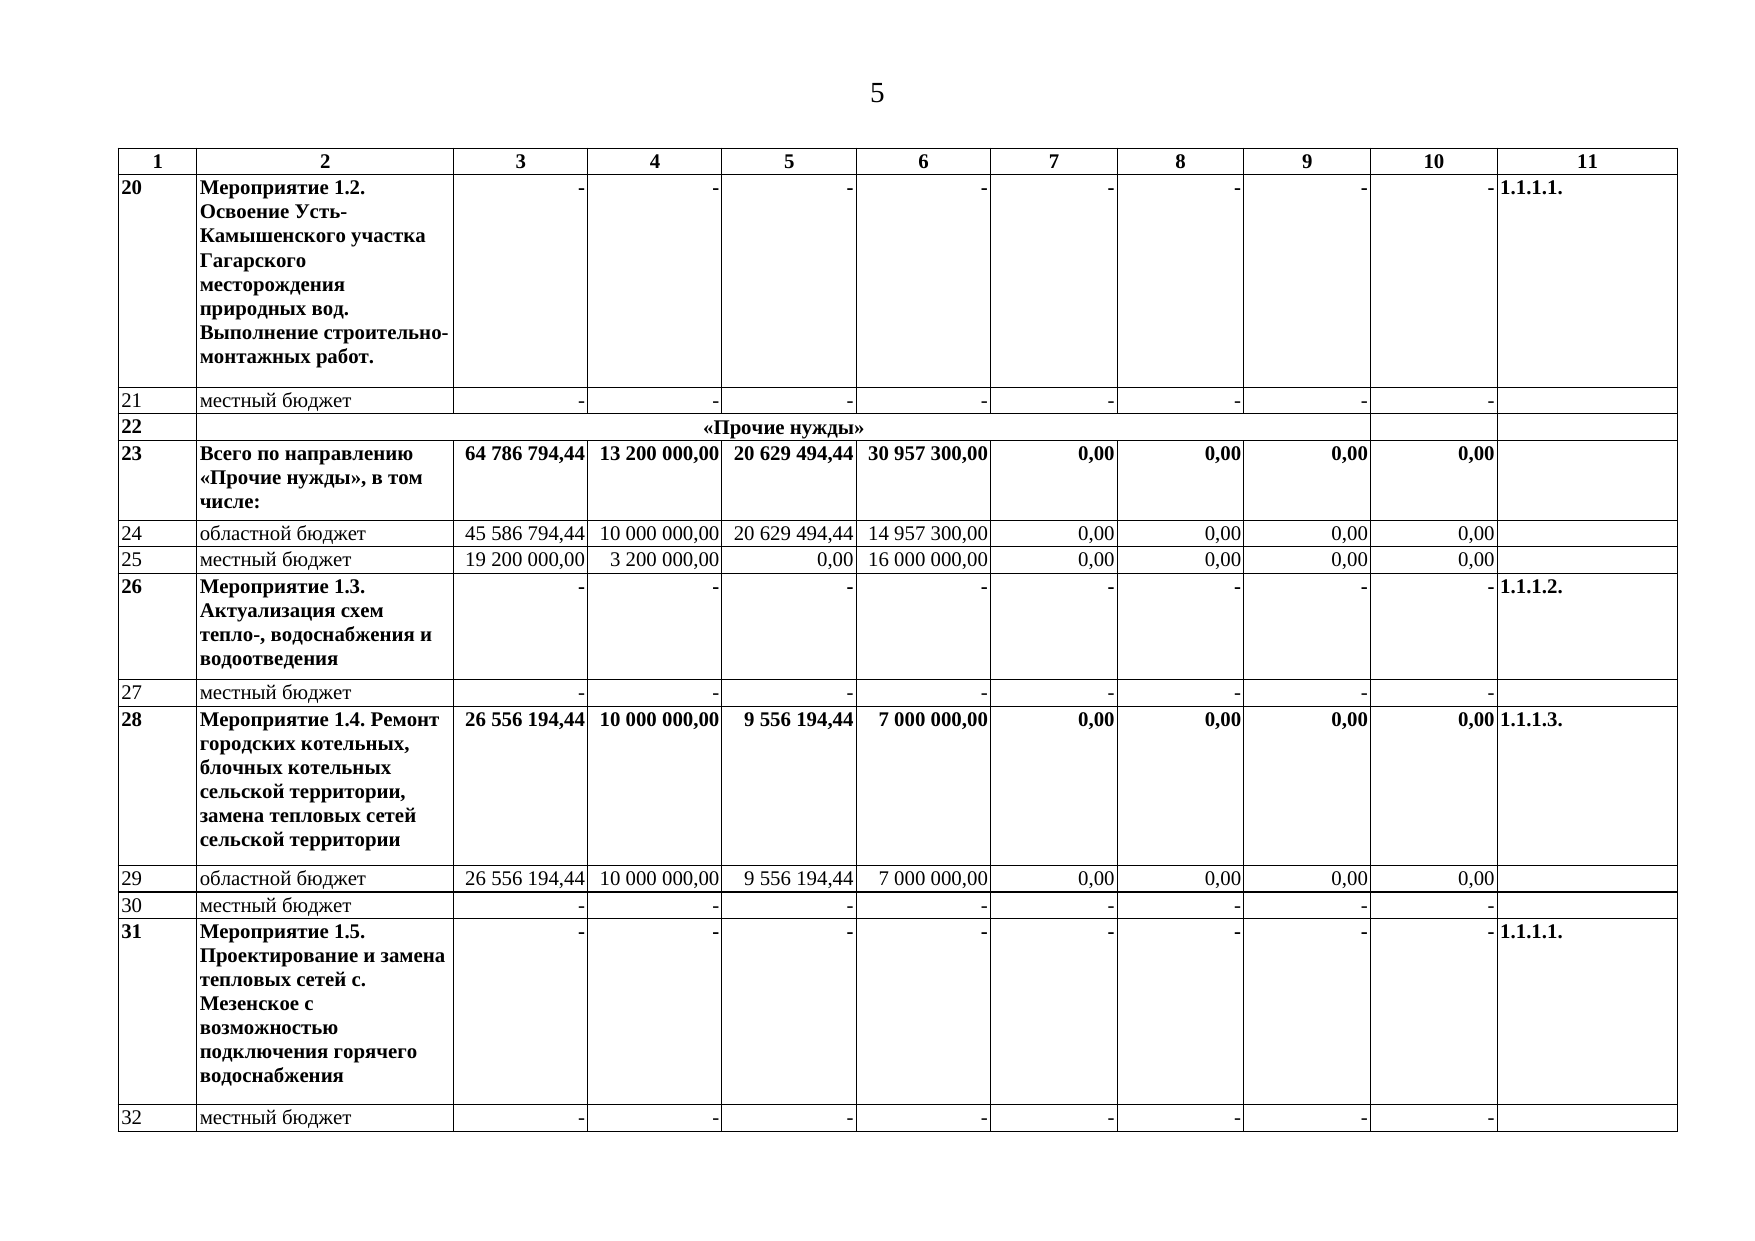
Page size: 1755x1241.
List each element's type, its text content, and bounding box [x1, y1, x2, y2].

table_cell 0,00 [991, 547, 1117, 573]
table_cell 0,00 [1118, 441, 1243, 519]
table_cell 3 200 000,00 [588, 547, 721, 573]
table_cell местный бюджет [197, 388, 453, 413]
table_cell - [857, 388, 990, 413]
table_cell 0,00 [1244, 866, 1370, 891]
table_cell 0,00 [1371, 441, 1497, 519]
table_cell Мероприятие 1.5. Проектирование и замена тепловых сетей с. Мезенское с возможностью подключения горячего водоснабжения [197, 919, 453, 1104]
table_cell «Прочие нужды» [197, 414, 1370, 440]
table_cell - [1118, 919, 1243, 1104]
table_cell - [1118, 1105, 1243, 1131]
table_cell - [1244, 388, 1370, 413]
table_cell 10 000 000,00 [588, 866, 721, 891]
table_cell местный бюджет [197, 1105, 453, 1131]
table_cell 7 000 000,00 [857, 707, 990, 865]
table_cell 0,00 [991, 441, 1117, 519]
table_cell 25 [119, 547, 196, 573]
table_cell 1.1.1.3. [1498, 707, 1677, 865]
table_cell 0,00 [1371, 707, 1497, 865]
table_cell 14 957 300,00 [857, 521, 990, 546]
table_cell 23 [119, 441, 196, 519]
table_cell - [588, 175, 721, 387]
table_cell - [454, 893, 587, 918]
table_cell 0,00 [1118, 707, 1243, 865]
table_cell 20 629 494,44 [722, 521, 856, 546]
table_cell - [857, 1105, 990, 1131]
table_cell - [991, 680, 1117, 706]
table_cell 0,00 [991, 521, 1117, 546]
table_cell 26 [119, 574, 196, 679]
table_cell - [1371, 1105, 1497, 1131]
table_cell - [454, 680, 587, 706]
table_cell - [1118, 388, 1243, 413]
table_cell 0,00 [1244, 547, 1370, 573]
table_cell местный бюджет [197, 547, 453, 573]
table_cell - [991, 574, 1117, 679]
table_cell областной бюджет [197, 866, 453, 891]
table_cell местный бюджет [197, 893, 453, 918]
table_cell 13 200 000,00 [588, 441, 721, 519]
table_cell 26 556 194,44 [454, 866, 587, 891]
table_cell [1498, 414, 1677, 440]
table_cell 20 629 494,44 [722, 441, 856, 519]
table_cell [1498, 388, 1677, 413]
table_cell 30 [119, 893, 196, 918]
table_cell - [454, 175, 587, 387]
table_cell 16 000 000,00 [857, 547, 990, 573]
table_cell - [588, 893, 721, 918]
table_cell - [857, 919, 990, 1104]
table_cell [1498, 893, 1677, 918]
table_header 2 [197, 149, 453, 174]
table_cell - [722, 1105, 856, 1131]
table_cell - [991, 175, 1117, 387]
table_header 8 [1118, 149, 1243, 174]
table_header 6 [857, 149, 990, 174]
table_cell Мероприятие 1.4. Ремонт городских котельных, блочных котельных сельской территории, замена тепловых сетей сельской территории [197, 707, 453, 865]
table_cell - [722, 680, 856, 706]
table_cell - [1244, 919, 1370, 1104]
table_cell 26 556 194,44 [454, 707, 587, 865]
table_cell Всего по направлению «Прочие нужды», в том числе: [197, 441, 453, 519]
table_cell - [454, 388, 587, 413]
table_cell 0,00 [1244, 521, 1370, 546]
table_cell - [722, 919, 856, 1104]
table_cell - [991, 1105, 1117, 1131]
table_cell - [722, 893, 856, 918]
table_cell 0,00 [1244, 707, 1370, 865]
table_header 4 [588, 149, 721, 174]
table_cell 9 556 194,44 [722, 866, 856, 891]
table_cell - [722, 388, 856, 413]
table_cell - [588, 1105, 721, 1131]
table_cell Мероприятие 1.3. Актуализация схем тепло-, водоснабжения и водоотведения [197, 574, 453, 679]
table_cell 0,00 [1371, 547, 1497, 573]
table_header 7 [991, 149, 1117, 174]
table_cell 21 [119, 388, 196, 413]
table_cell 0,00 [1371, 521, 1497, 546]
table_cell - [588, 680, 721, 706]
table_cell [1498, 547, 1677, 573]
table_cell 22 [119, 414, 196, 440]
table_header 5 [722, 149, 856, 174]
table_cell - [1118, 893, 1243, 918]
table_cell 27 [119, 680, 196, 706]
table_cell 30 957 300,00 [857, 441, 990, 519]
table_cell 45 586 794,44 [454, 521, 587, 546]
table_cell 10 000 000,00 [588, 521, 721, 546]
table_cell 20 [119, 175, 196, 387]
table_cell - [1118, 680, 1243, 706]
table_cell - [1244, 1105, 1370, 1131]
table_cell [1498, 441, 1677, 519]
table_cell - [857, 893, 990, 918]
table_cell - [1244, 893, 1370, 918]
table_cell - [588, 574, 721, 679]
table_header 1 [119, 149, 196, 174]
table_cell - [1118, 175, 1243, 387]
table_cell - [1244, 574, 1370, 679]
table_cell - [454, 1105, 587, 1131]
table_cell 1.1.1.1. [1498, 175, 1677, 387]
table_cell 28 [119, 707, 196, 865]
table_cell - [454, 919, 587, 1104]
table_header 10 [1371, 149, 1497, 174]
table_cell - [1244, 680, 1370, 706]
table_cell 0,00 [991, 707, 1117, 865]
table_cell 7 000 000,00 [857, 866, 990, 891]
table_cell 31 [119, 919, 196, 1104]
table_cell 0,00 [1118, 866, 1243, 891]
table_cell 0,00 [991, 866, 1117, 891]
table_cell [1498, 866, 1677, 891]
table_cell - [1371, 680, 1497, 706]
table_cell - [1371, 919, 1497, 1104]
table_cell 1.1.1.1. [1498, 919, 1677, 1104]
table_cell 1.1.1.2. [1498, 574, 1677, 679]
table_cell - [454, 574, 587, 679]
table_cell 10 000 000,00 [588, 707, 721, 865]
table_header 9 [1244, 149, 1370, 174]
table_cell - [1371, 175, 1497, 387]
table_cell 29 [119, 866, 196, 891]
table_header 11 [1498, 149, 1677, 174]
table_cell - [857, 574, 990, 679]
table_cell - [857, 175, 990, 387]
table_cell 0,00 [722, 547, 856, 573]
table_cell - [722, 175, 856, 387]
table_cell - [1118, 574, 1243, 679]
table_cell 19 200 000,00 [454, 547, 587, 573]
table_cell Мероприятие 1.2. Освоение Усть-Камышенского участка Гагарского месторождения природных вод. Выполнение строительно-монтажных работ. [197, 175, 453, 387]
table_cell - [722, 574, 856, 679]
table_cell [1498, 521, 1677, 546]
table_cell - [1244, 175, 1370, 387]
table_cell [1371, 414, 1497, 440]
table_cell 0,00 [1118, 521, 1243, 546]
table_cell - [1371, 574, 1497, 679]
table_cell 0,00 [1118, 547, 1243, 573]
table_header 3 [454, 149, 587, 174]
table_cell [1498, 1105, 1677, 1131]
table_cell - [588, 388, 721, 413]
table_cell - [991, 919, 1117, 1104]
table_cell 64 786 794,44 [454, 441, 587, 519]
table_cell 9 556 194,44 [722, 707, 856, 865]
table_cell областной бюджет [197, 521, 453, 546]
table_cell - [991, 893, 1117, 918]
table_cell - [1371, 388, 1497, 413]
table_cell 0,00 [1371, 866, 1497, 891]
table_cell местный бюджет [197, 680, 453, 706]
table_cell 0,00 [1244, 441, 1370, 519]
table_cell 24 [119, 521, 196, 546]
table_cell - [1371, 893, 1497, 918]
table_cell - [857, 680, 990, 706]
table_cell - [991, 388, 1117, 413]
table_cell 32 [119, 1105, 196, 1131]
table_cell [1498, 680, 1677, 706]
table_cell - [588, 919, 721, 1104]
